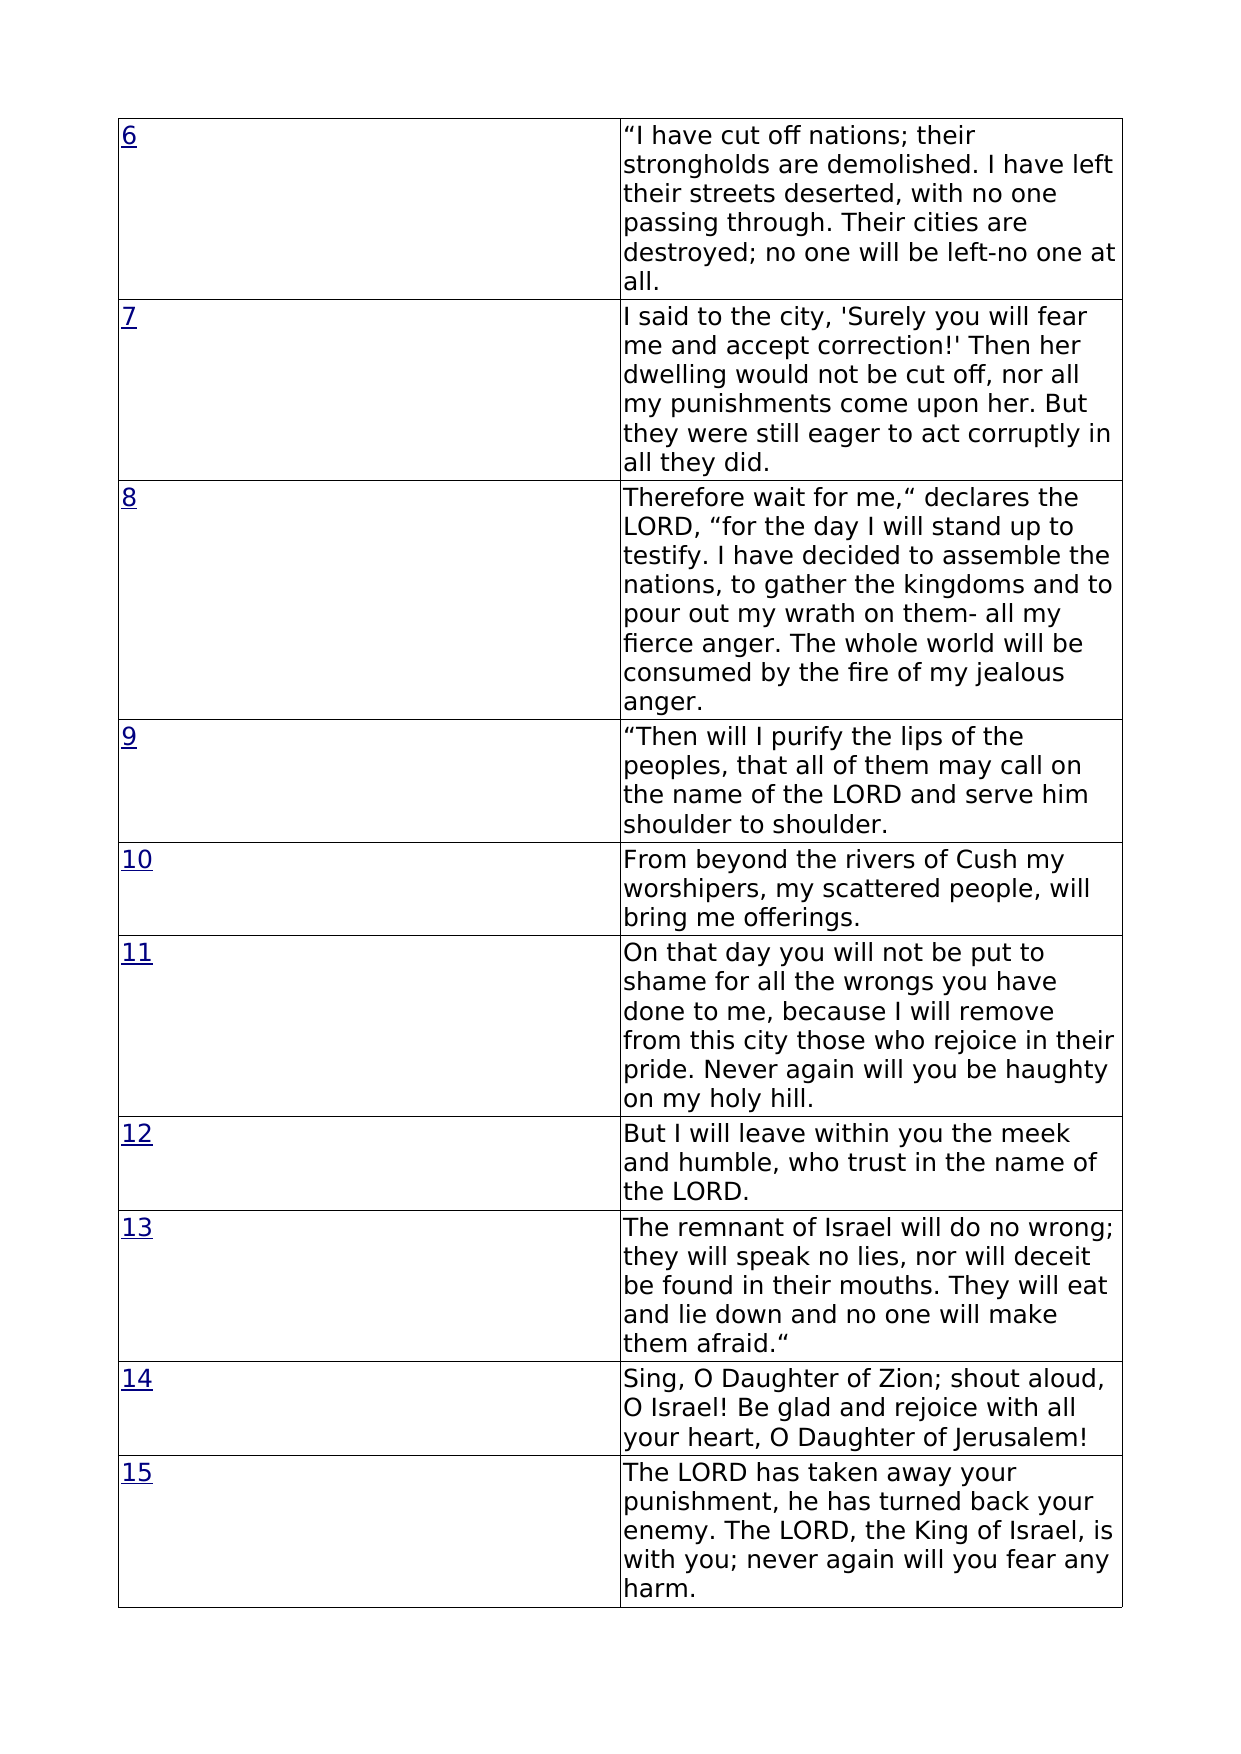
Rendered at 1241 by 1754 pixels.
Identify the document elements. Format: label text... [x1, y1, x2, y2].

table_cell The remnant of Israel will do no wrong; they will speak no lies, nor will deceit be found in their mouths. They will eat and lie down and no one will make them afraid.“ [621, 1211, 1122, 1361]
table_cell But I will leave within you the meek and humble, who trust in the name of the LORD. [621, 1117, 1122, 1210]
table_cell 9 [119, 720, 620, 842]
table_cell 10 [119, 843, 620, 935]
table_cell 8 [119, 481, 620, 719]
table_cell Therefore wait for me,“ declares the LORD, “for the day I will stand up to testify. I have decided to assemble the nations, to gather the kingdoms and to pour out my wrath on them- all my fierce anger. The whole world will be consumed by the fire of my jealous anger. [621, 481, 1122, 719]
table_cell 14 [119, 1362, 620, 1455]
table_cell On that day you will not be put to shame for all the wrongs you have done to me, because I will remove from this city those who rejoice in their pride. Never again will you be haughty on my holy hill. [621, 936, 1122, 1116]
table_cell 12 [119, 1117, 620, 1210]
table_cell I said to the city, 'Surely you will fear me and accept correction!' Then her dwelling would not be cut off, nor all my punishments come upon her. But they were still eager to act corruptly in all they did. [621, 300, 1122, 480]
table_cell “I have cut off nations; their strongholds are demolished. I have left their streets deserted, with no one passing through. Their cities are destroyed; no one will be left-no one at all. [621, 119, 1122, 299]
table_cell Sing, O Daughter of Zion; shout aloud, O Israel! Be glad and rejoice with all your heart, O Daughter of Jerusalem! [621, 1362, 1122, 1455]
table_cell From beyond the rivers of Cush my worshipers, my scattered people, will bring me offerings. [621, 843, 1122, 935]
table_cell 6 [119, 119, 620, 299]
table_cell 7 [119, 300, 620, 480]
table_cell “Then will I purify the lips of the peoples, that all of them may call on the name of the LORD and serve him shoulder to shoulder. [621, 720, 1122, 842]
table_cell 13 [119, 1211, 620, 1361]
table_cell The LORD has taken away your punishment, he has turned back your enemy. The LORD, the King of Israel, is with you; never again will you fear any harm. [621, 1456, 1122, 1607]
table_cell 15 [119, 1456, 620, 1607]
table_cell 11 [119, 936, 620, 1116]
